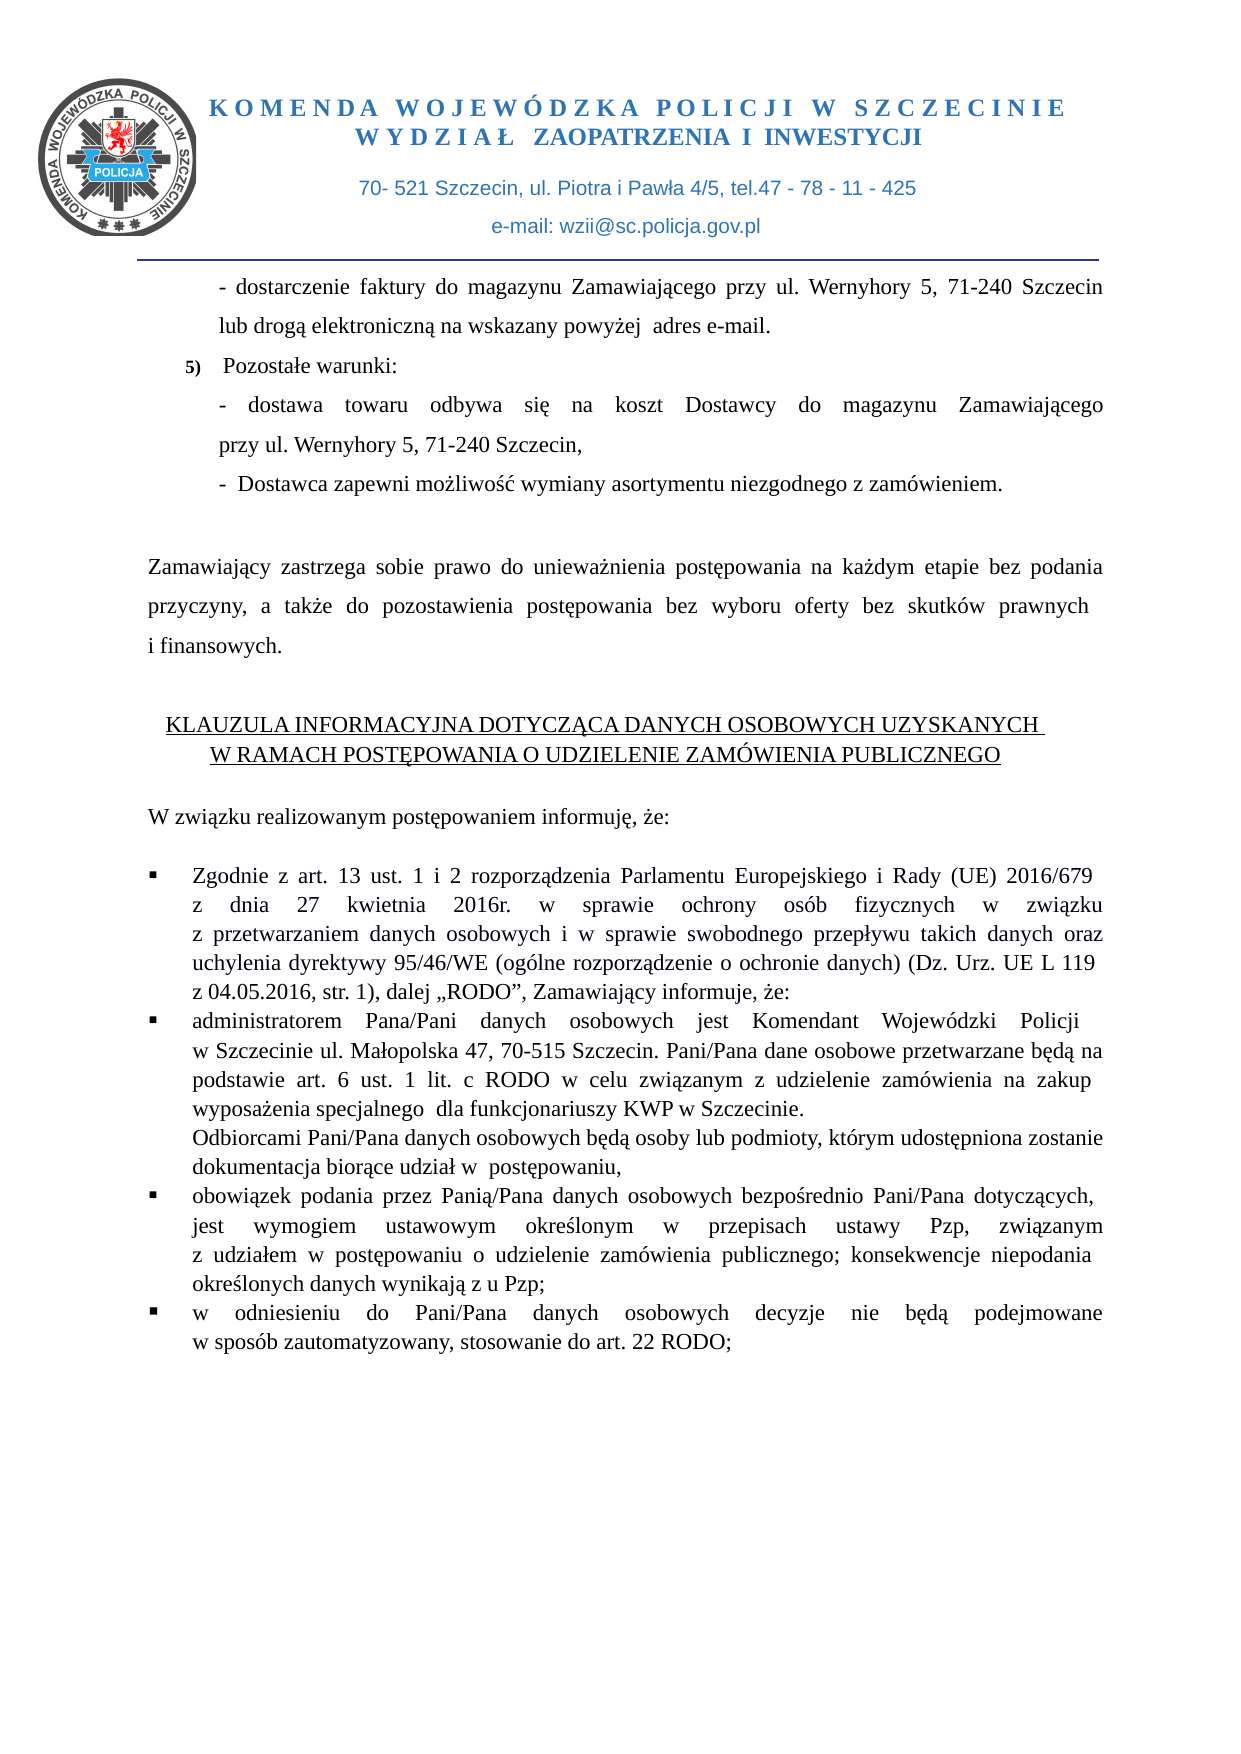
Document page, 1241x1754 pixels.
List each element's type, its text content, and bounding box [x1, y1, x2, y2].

text Zamawiający zastrzega sobie prawo do unieważnienia postępowania na każdym etapie bez podania przyczyny, a także do pozostawienia postępowania bez wyboru oferty bez skutków prawnych i finansowych. [148, 553, 1104, 658]
list obowiązek podania przez Panią/Pana danych osobowych bezpośrednio Pani/Pana dotyczących, jest wymogiem ustawowym określonym w przepisach ustawy Pzp, związanym z udziałem w postępowaniu o udzielenie zamówienia publicznego; konsekwencje niepodania określonych danych wynikają z u Pzp; [148, 1181, 1104, 1297]
text KLAUZULA INFORMACYJNA DOTYCZĄCA DANYCH OSOBOWYCH UZYSKANYCH W RAMACH POSTĘPOWANIA O UDZIELENIE ZAMÓWIENIA PUBLICZNEGO [148, 711, 1062, 767]
list Odbiorcami Pani/Pana danych osobowych będą osoby lub podmioty, którym udostępniona zostanie dokumentacja biorące udział w postępowaniu, [148, 1122, 1104, 1181]
list administratorem Pana/Pani danych osobowych jest Komendant Wojewódzki Policji w Szczecinie ul. Małopolska 47, 70-515 Szczecin. Pani/Pana dane osobowe przetwarzane będą na podstawie art. 6 ust. 1 lit. c RODO w celu związanym z udzielenie zamówienia na zakup wyposażenia specjalnego dla funkcjonariuszy KWP w Szczecinie. [148, 1006, 1104, 1122]
text - dostawa towaru odbywa się na koszt Dostawcy do magazynu Zamawiającego przy ul. Wernyhory 5, 71-240 Szczecin, [218, 391, 1104, 457]
picture [37, 77, 201, 242]
text - dostarczenie faktury do magazynu Zamawiającego przy ul. Wernyhory 5, 71-240 Szczecin lub drogą elektroniczną na wskazany powyżej adres e-mail. [218, 273, 1104, 339]
list w odniesieniu do Pani/Pana danych osobowych decyzje nie będą podejmowane w sposób zautomatyzowany, stosowanie do art. 22 RODO; [148, 1297, 1104, 1356]
list Zgodnie z art. 13 ust. 1 i 2 rozporządzenia Parlamentu Europejskiego i Rady (UE) 2016/679 z dnia 27 kwietnia 2016r. w sprawie ochrony osób fizycznych w związku z przetwarzaniem danych osobowych i w sprawie swobodnego przepływu takich danych oraz uchylenia dyrektywy 95/46/WE (ogólne rozporządzenie o ochronie danych) (Dz. Urz. UE L 119 z 04.05.2016, str. 1), dalej „RODO”, Zamawiający informuje, że: [148, 860, 1104, 1006]
text - Dostawca zapewni możliwość wymiany asortymentu niezgodnego z zamówieniem. [218, 470, 1104, 497]
list Pozostałe warunki: [185, 352, 1104, 378]
text W związku realizowanym postępowaniem informuję, że: [148, 801, 1104, 831]
